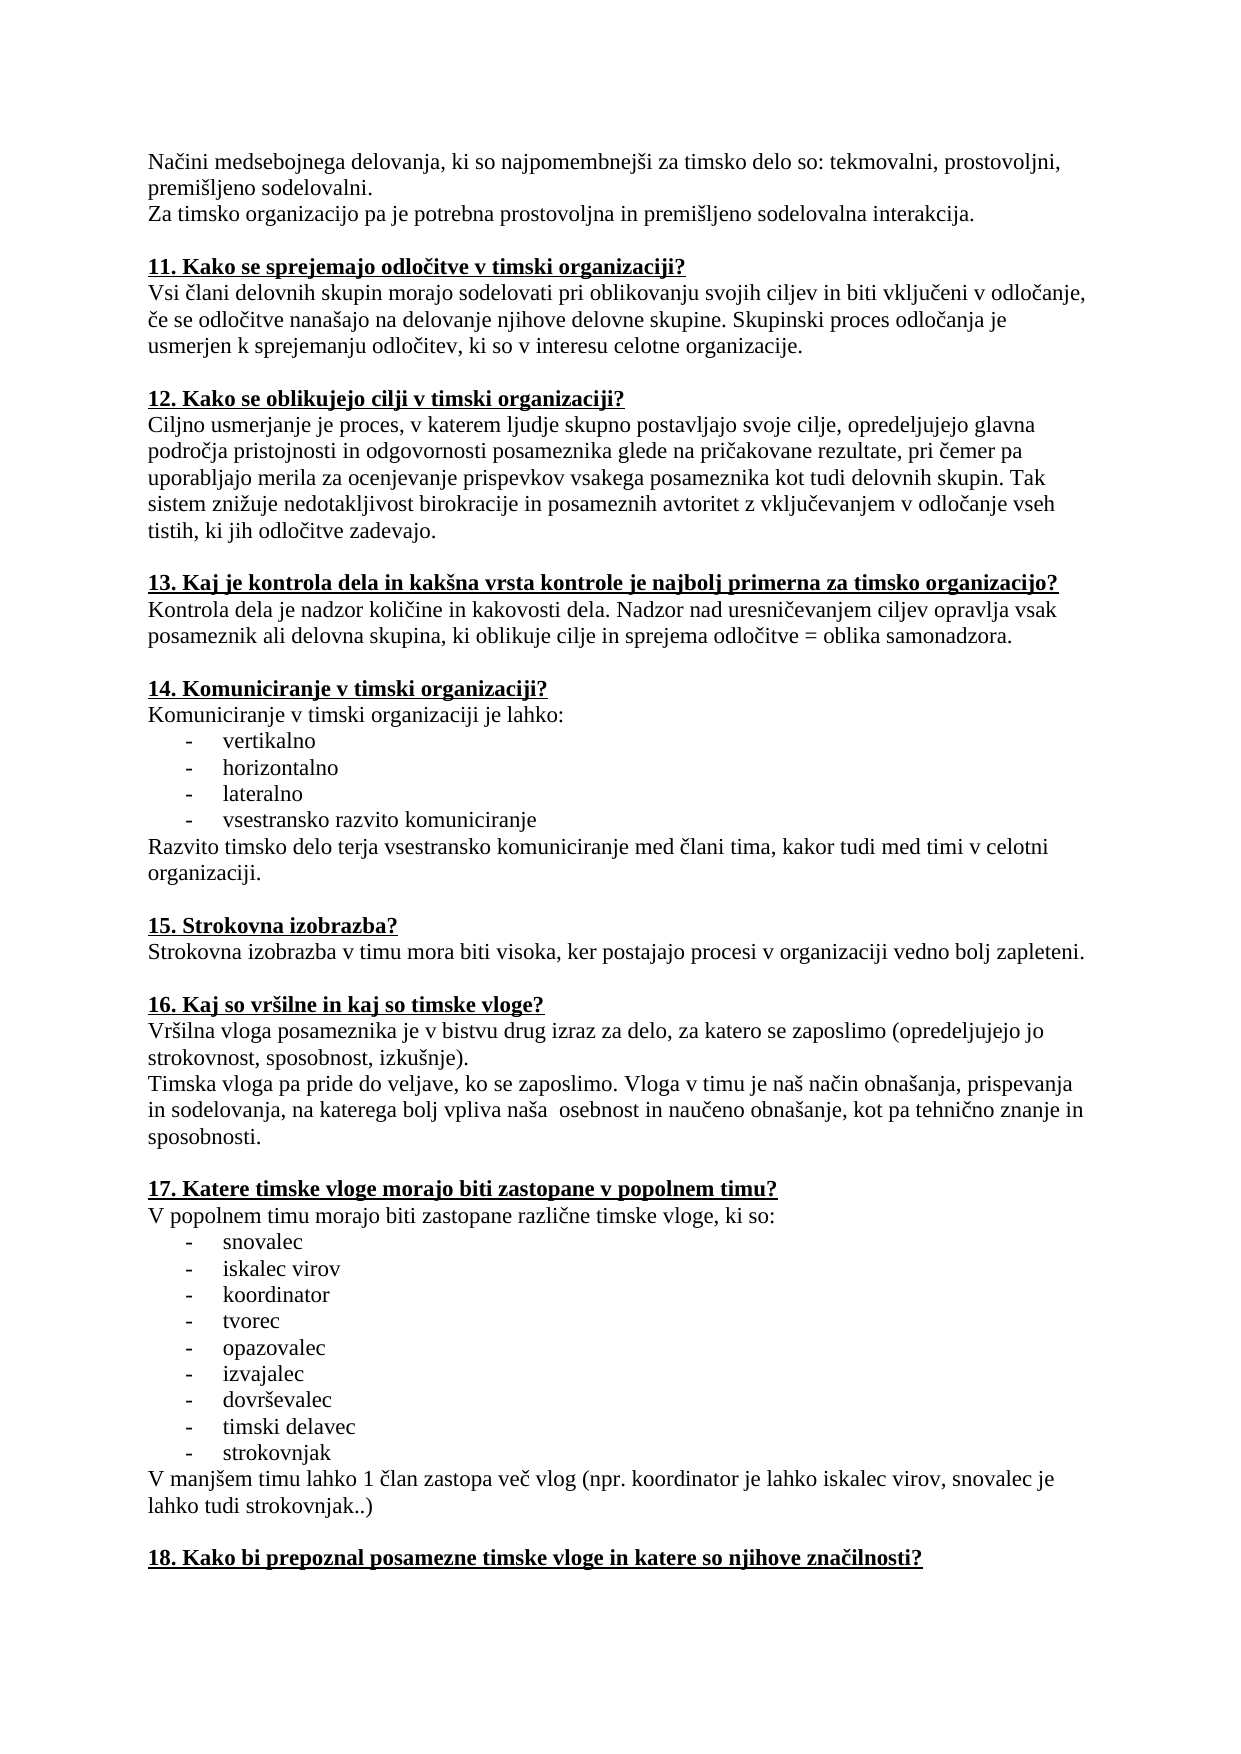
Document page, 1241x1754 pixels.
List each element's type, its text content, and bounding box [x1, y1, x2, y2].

text Načini medsebojnega delovanja, ki so najpomembnejši za timsko delo so: tekmovalni, prostovoljni, premišljeno sodelovalni. [148, 148, 1092, 200]
text 12. Kako se oblikujejo cilji v timski organizaciji? [148, 385, 1092, 411]
text Ciljno usmerjanje je proces, v katerem ljudje skupno postavljajo svoje cilje, opredeljujejo glavna področja pristojnosti in odgovornosti posameznika glede na pričakovane rezultate, pri čemer pa uporabljajo merila za ocenjevanje prispevkov vsakega posameznika kot tudi delovnih skupin. Tak sistem znižuje nedotakljivost birokracije in posameznih avtoritet z vključevanjem v odločanje vseh tistih, ki jih odločitve zadevajo. [148, 411, 1092, 543]
text Timska vloga pa pride do veljave, ko se zaposlimo. Vloga v timu je naš način obnašanja, prispevanja in sodelovanja, na katerega bolj vpliva naša osebnost in naučeno obnašanje, kot pa tehnično znanje in sposobnosti. [148, 1070, 1092, 1149]
list vsestransko razvito komuniciranje [185, 807, 1092, 833]
text 14. Komuniciranje v timski organizaciji? [148, 675, 1092, 701]
list iskalec virov [185, 1254, 1092, 1281]
list vertikalno [185, 727, 1092, 754]
text Strokovna izobrazba v timu mora biti visoka, ker postajajo procesi v organizaciji vedno bolj zapleteni. [148, 938, 1092, 965]
text Za timsko organizacijo pa je potrebna prostovoljna in premišljeno sodelovalna interakcija. [148, 200, 1092, 227]
text 18. Kako bi prepoznal posamezne timske vloge in katere so njihove značilnosti? [148, 1544, 1092, 1571]
text Komuniciranje v timski organizaciji je lahko: [148, 701, 1092, 727]
list koordinator [185, 1281, 1092, 1307]
text 17. Katere timske vloge morajo biti zastopane v popolnem timu? [148, 1176, 1092, 1202]
list lateralno [185, 780, 1092, 807]
text 13. Kaj je kontrola dela in kakšna vrsta kontrole je najbolj primerna za timsko organizacijo? Kontrola dela je nadzor količine in kakovosti dela. Nadzor nad uresničevanjem ciljev opravlja vsak posameznik ali delovna skupina, ki oblikuje cilje in sprejema odločitve = oblika samonadzora. [148, 569, 1092, 648]
list dovrševalec [185, 1386, 1092, 1413]
list strokovnjak [185, 1439, 1092, 1465]
list snovalec [185, 1228, 1092, 1254]
list izvajalec [185, 1360, 1092, 1386]
text V manjšem timu lahko 1 član zastopa več vlog (npr. koordinator je lahko iskalec virov, snovalec je lahko tudi strokovnjak..) [148, 1465, 1092, 1518]
text V popolnem timu morajo biti zastopane različne timske vloge, ki so: [148, 1202, 1092, 1228]
text 11. Kako se sprejemajo odločitve v timski organizaciji? [148, 253, 1092, 279]
text Razvito timsko delo terja vsestransko komuniciranje med člani tima, kakor tudi med timi v celotni organizaciji. [148, 833, 1092, 886]
list timski delavec [185, 1413, 1092, 1439]
text 15. Strokovna izobrazba? [148, 912, 1092, 938]
list opazovalec [185, 1334, 1092, 1360]
list horizontalno [185, 754, 1092, 780]
text Vsi člani delovnih skupin morajo sodelovati pri oblikovanju svojih ciljev in biti vključeni v odločanje, če se odločitve nanašajo na delovanje njihove delovne skupine. Skupinski proces odločanja je usmerjen k sprejemanju odločitev, ki so v interesu celotne organizacije. [148, 279, 1092, 358]
list tvorec [185, 1307, 1092, 1334]
text 16. Kaj so vršilne in kaj so timske vloge? [148, 991, 1092, 1017]
text Vršilna vloga posameznika je v bistvu drug izraz za delo, za katero se zaposlimo (opredeljujejo jo strokovnost, sposobnost, izkušnje). [148, 1017, 1092, 1070]
